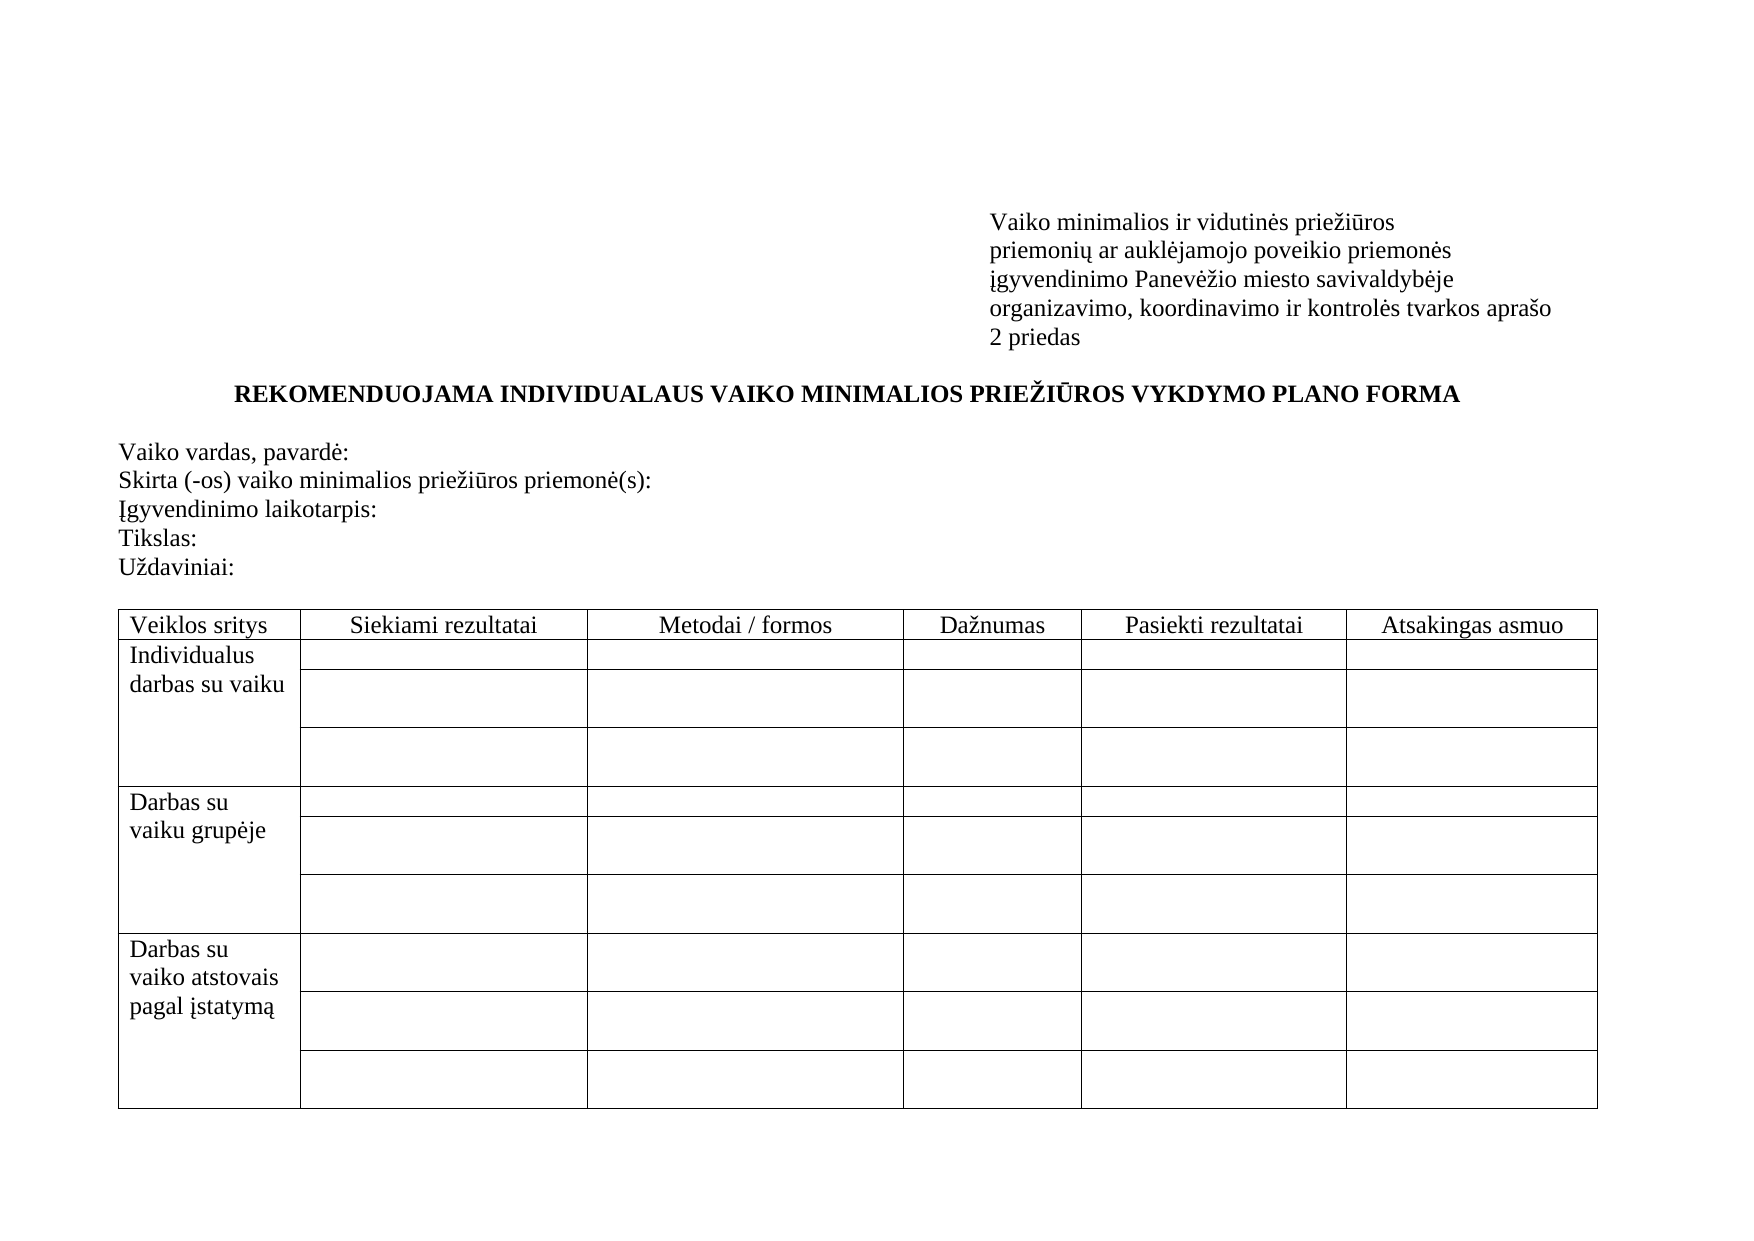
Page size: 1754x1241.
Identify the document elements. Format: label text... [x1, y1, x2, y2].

text organizavimo, koordinavimo ir kontrolės tvarkos aprašo [576, 293, 1577, 322]
table_cell Individualus darbas su vaiku [119, 640, 300, 786]
table_cell [1082, 934, 1346, 991]
text Tikslas: [118, 523, 1577, 552]
table_cell Darbas su vaiko atstovais pagal įstatymą [119, 934, 300, 1108]
table_cell [1347, 670, 1597, 727]
table_header Atsakingas asmuo [1347, 610, 1597, 639]
table_cell [904, 787, 1081, 816]
text įgyvendinimo Panevėžio miesto savivaldybėje [576, 264, 1577, 293]
table_cell [588, 875, 903, 933]
table_cell [904, 670, 1081, 727]
table_cell [588, 670, 903, 727]
table_cell [588, 1051, 903, 1108]
text Įgyvendinimo laikotarpis: [118, 494, 1577, 523]
table_cell [1082, 640, 1346, 669]
table_cell [301, 728, 587, 786]
table_cell [301, 992, 587, 1050]
table_cell [1347, 787, 1597, 816]
table_cell Darbas su vaiku grupėje [119, 787, 300, 933]
table_header Metodai / formos [588, 610, 903, 639]
table_cell [904, 934, 1081, 991]
table_cell [1082, 787, 1346, 816]
table_cell [301, 1051, 587, 1108]
table_cell [1347, 817, 1597, 874]
text Vaiko vardas, pavardė: [118, 437, 1577, 465]
text Vaiko minimalios ir vidutinės priežiūros [576, 207, 1577, 235]
text Uždaviniai: [118, 552, 1577, 580]
table_cell [904, 817, 1081, 874]
table_cell [588, 640, 903, 669]
table_header Pasiekti rezultatai [1082, 610, 1346, 639]
text Skirta (-os) vaiko minimalios priežiūros priemonė(s): [118, 465, 1577, 494]
table_cell [1347, 992, 1597, 1050]
table_cell [301, 817, 587, 874]
table_cell [904, 875, 1081, 933]
text 2 priedas [576, 322, 1577, 350]
table_cell [588, 728, 903, 786]
table_cell [1082, 670, 1346, 727]
table_cell [1082, 728, 1346, 786]
table_cell [904, 992, 1081, 1050]
text priemonių ar auklėjamojo poveikio priemonės [576, 235, 1577, 264]
table_cell [1347, 640, 1597, 669]
table_cell [904, 640, 1081, 669]
table_cell [1347, 728, 1597, 786]
table_cell [301, 640, 587, 669]
table_cell [301, 875, 587, 933]
table_cell [301, 934, 587, 991]
table_cell [1347, 934, 1597, 991]
table_cell [1082, 875, 1346, 933]
table_cell [1082, 1051, 1346, 1108]
table_cell [904, 1051, 1081, 1108]
table_header Siekiami rezultatai [301, 610, 587, 639]
table_cell [588, 992, 903, 1050]
table_cell [1347, 875, 1597, 933]
text REKOMENDUOJAMA INDIVIDUALAUS VAIKO MINIMALIOS PRIEŽIŪROS VYKDYMO PLANO FORMA [118, 379, 1577, 408]
table_cell [904, 728, 1081, 786]
table_cell [588, 787, 903, 816]
table_header Veiklos sritys [119, 610, 300, 639]
table_cell [1082, 992, 1346, 1050]
table_cell [588, 817, 903, 874]
table_cell [1082, 817, 1346, 874]
table_cell [1347, 1051, 1597, 1108]
table_cell [301, 787, 587, 816]
table_cell [588, 934, 903, 991]
table_header Dažnumas [904, 610, 1081, 639]
table_cell [301, 670, 587, 727]
